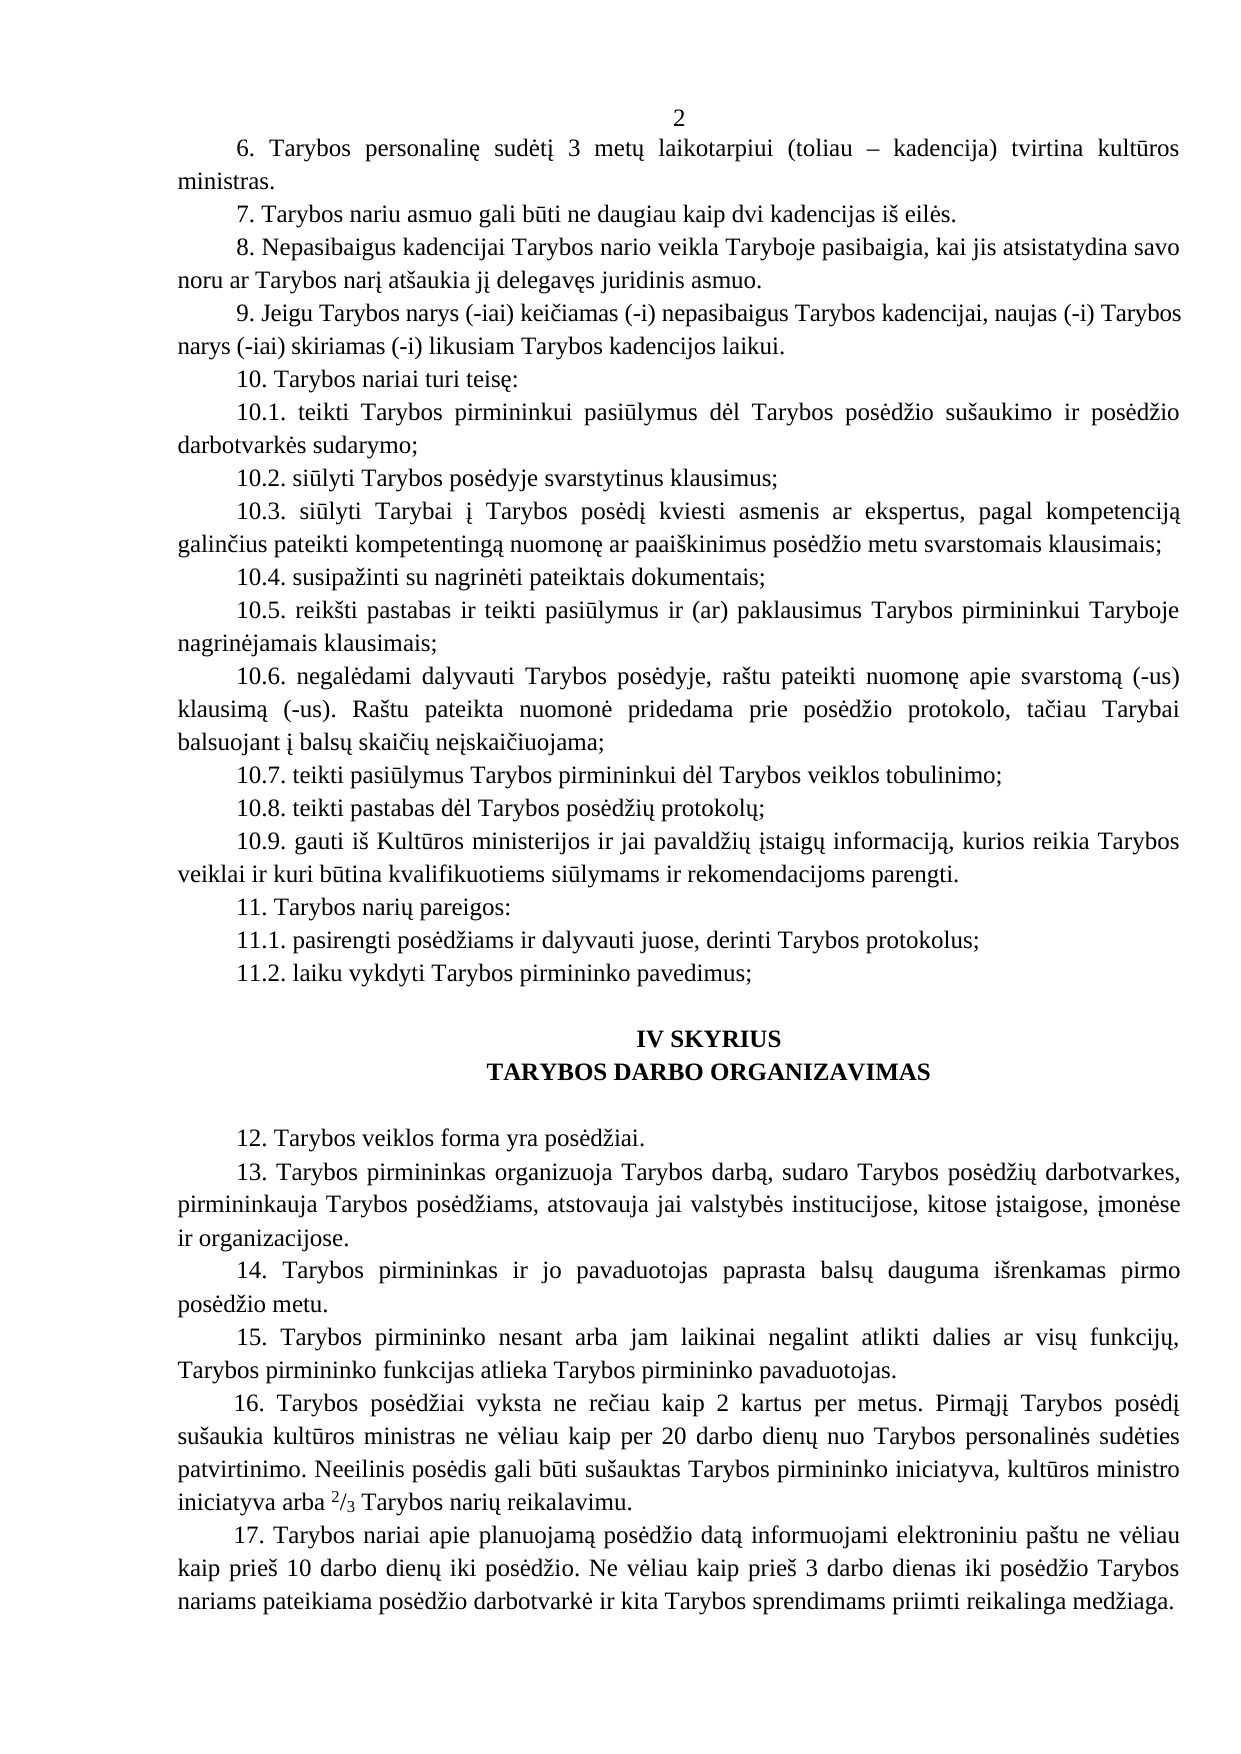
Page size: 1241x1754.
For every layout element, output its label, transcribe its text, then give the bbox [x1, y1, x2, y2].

text 10.4. susipažinti su nagrinėti pateiktais dokumentais; [177, 562, 1181, 591]
text 10.1. teikti Tarybos pirmininkui pasiūlymus dėl Tarybos posėdžio sušaukimo ir posėdžio darbotvarkės sudarymo; [177, 397, 1181, 459]
text 7. Tarybos nariu asmuo gali būti ne daugiau kaip dvi kadencijas iš eilės. [177, 199, 1181, 228]
text 13. Tarybos pirmininkas organizuoja Tarybos darbą, sudaro Tarybos posėdžių darbotvarkes, pirmininkauja Tarybos posėdžiams, atstovauja jai valstybės institucijose, kitose įstaigose, įmonėse ir organizacijose. [177, 1157, 1181, 1251]
text 9. Jeigu Tarybos narys (-iai) keičiamas (-i) nepasibaigus Tarybos kadencijai, naujas (-i) Tarybos narys (-iai) skiriamas (-i) likusiam Tarybos kadencijos laikui. [177, 298, 1181, 360]
text 11. Tarybos narių pareigos: [177, 892, 1181, 921]
text 8. Nepasibaigus kadencijai Tarybos nario veikla Taryboje pasibaigia, kai jis atsistatydina savo noru ar Tarybos narį atšaukia jį delegavęs juridinis asmuo. [177, 232, 1181, 294]
text 10.9. gauti iš Kultūros ministerijos ir jai pavaldžių įstaigų informaciją, kurios reikia Tarybos veiklai ir kuri būtina kvalifikuotiems siūlymams ir rekomendacijoms parengti. [177, 826, 1181, 888]
text 16. Tarybos posėdžiai vyksta ne rečiau kaip 2 kartus per metus. Pirmąjį Tarybos posėdį sušaukia kultūros ministras ne vėliau kaip per 20 darbo dienų nuo Tarybos personalinės sudėties patvirtinimo. Neeilinis posėdis gali būti sušauktas Tarybos pirmininko iniciatyva, kultūros ministro iniciatyva arba 2/3 Tarybos narių reikalavimu. [177, 1388, 1181, 1516]
text 10.5. reikšti pastabas ir teikti pasiūlymus ir (ar) paklausimus Tarybos pirmininkui Taryboje nagrinėjamais klausimais; [177, 595, 1181, 657]
text 10.6. negalėdami dalyvauti Tarybos posėdyje, raštu pateikti nuomonę apie svarstomą (-us) klausimą (-us). Raštu pateikta nuomonė pridedama prie posėdžio protokolo, tačiau Tarybai balsuojant į balsų skaičių neįskaičiuojama; [177, 661, 1181, 756]
text 14. Tarybos pirmininkas ir jo pavaduotojas paprasta balsų dauguma išrenkamas pirmo posėdžio metu. [177, 1256, 1181, 1317]
text 17. Tarybos nariai apie planuojamą posėdžio datą informuojami elektroniniu paštu ne vėliau kaip prieš 10 darbo dienų iki posėdžio. Ne vėliau kaip prieš 3 darbo dienas iki posėdžio Tarybos nariams pateikiama posėdžio darbotvarkė ir kita Tarybos sprendimams priimti reikalinga medžiaga. [177, 1520, 1181, 1614]
text 6. Tarybos personalinę sudėtį 3 metų laikotarpiui (toliau – kadencija) tvirtina kultūros ministras. [177, 133, 1181, 195]
text 10.7. teikti pasiūlymus Tarybos pirmininkui dėl Tarybos veiklos tobulinimo; [177, 760, 1181, 789]
text 10.8. teikti pastabas dėl Tarybos posėdžių protokolų; [177, 793, 1181, 822]
text 11.1. pasirengti posėdžiams ir dalyvauti juose, derinti Tarybos protokolus; [177, 925, 1181, 954]
text 15. Tarybos pirmininko nesant arba jam laikinai negalint atlikti dalies ar visų funkcijų, Tarybos pirmininko funkcijas atlieka Tarybos pirmininko pavaduotojas. [177, 1322, 1181, 1383]
text 12. Tarybos veiklos forma yra posėdžiai. [177, 1123, 1181, 1152]
text 10. Tarybos nariai turi teisę: [177, 364, 1181, 393]
text 10.3. siūlyti Tarybai į Tarybos posėdį kviesti asmenis ar ekspertus, pagal kompetenciją galinčius pateikti kompetentingą nuomonę ar paaiškinimus posėdžio metu svarstomais klausimais; [177, 496, 1181, 558]
text TARYBOS DARBO ORGANIZAVIMAS [177, 1057, 1181, 1086]
text IV skyrius [177, 1024, 1181, 1053]
text 10.2. siūlyti Tarybos posėdyje svarstytinus klausimus; [177, 463, 1181, 492]
text 11.2. laiku vykdyti Tarybos pirmininko pavedimus; [177, 958, 1181, 987]
